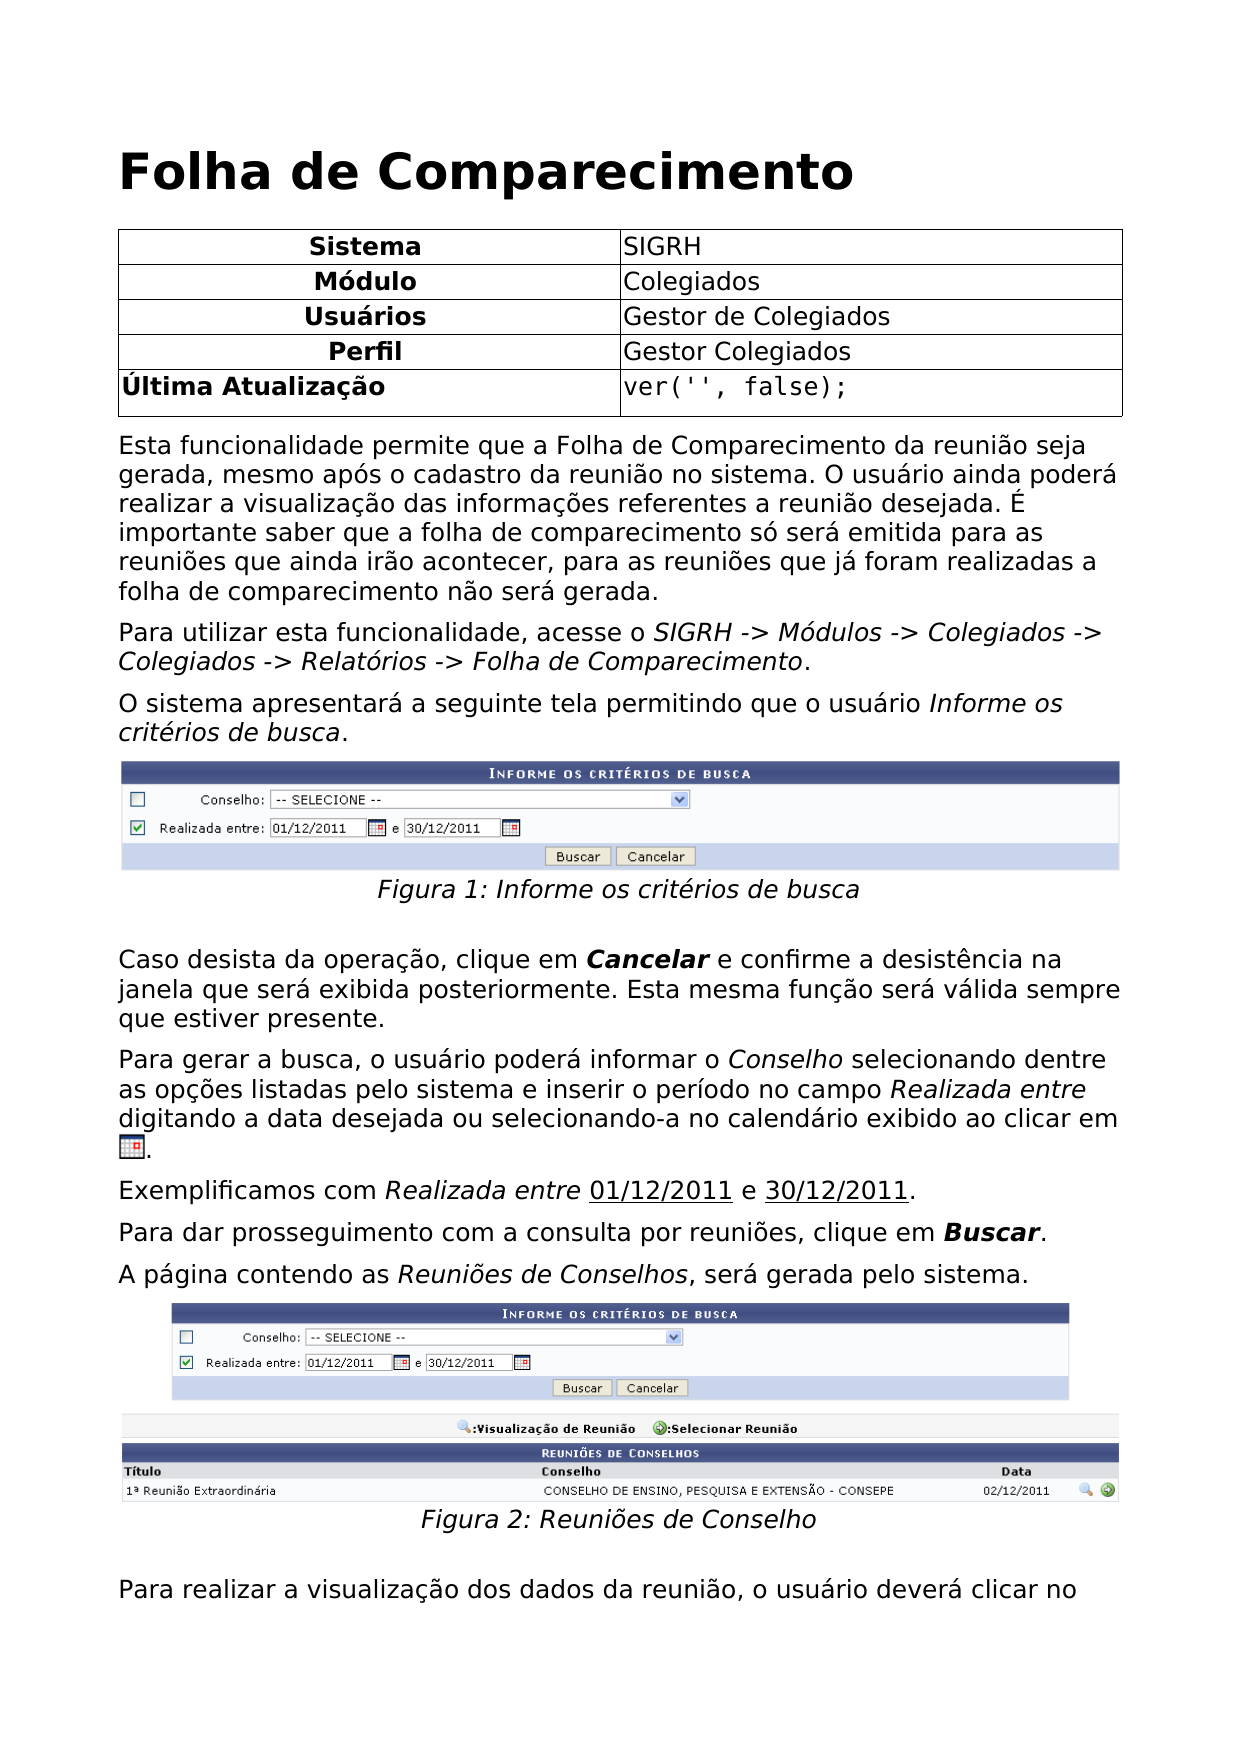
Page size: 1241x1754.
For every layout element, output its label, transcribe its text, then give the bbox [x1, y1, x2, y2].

text Exemplificamos com Realizada entre 01/12/2011 e 30/12/2011. [118, 1177, 1122, 1206]
text Caso desista da operação, clique em Cancelar e confirme a desistência na janela que será exibida posteriormente. Esta mesma função será válida sempre que estiver presente. [118, 946, 1122, 1033]
table_cell Gestor de Colegiados [621, 300, 1122, 334]
table_header SIGRH [621, 230, 1122, 264]
table_cell ver('', false); [621, 370, 1122, 416]
table_cell Gestor Colegiados [621, 335, 1122, 369]
text A página contendo as Reuniões de Conselhos, será gerada pelo sistema. [118, 1260, 1122, 1289]
text Para realizar a visualização dos dados da reunião, o usuário deverá clicar no [118, 1576, 1122, 1605]
table_cell Colegiados [621, 265, 1122, 299]
table_cell Módulo [119, 265, 620, 299]
picture [118, 760, 1123, 875]
table_cell Perfil [119, 335, 620, 369]
table_header Sistema [119, 230, 620, 264]
text Para dar prosseguimento com a consulta por reuniões, clique em Buscar. [118, 1218, 1122, 1247]
text Esta funcionalidade permite que a Folha de Comparecimento da reunião seja gerada, mesmo após o cadastro da reunião no sistema. O usuário ainda poderá realizar a visualização das informações referentes a reunião desejada. É importante saber que a folha de comparecimento só será emitida para as reuniões que ainda irão acontecer, para as reuniões que já foram realizadas a folha de comparecimento não será gerada. [118, 431, 1122, 606]
subtitle Folha de Comparecimento [118, 143, 1122, 201]
text Para utilizar esta funcionalidade, acesse o SIGRH -> Módulos -> Colegiados -> Colegiados -> Relatórios -> Folha de Comparecimento. [118, 618, 1122, 677]
picture [118, 1133, 145, 1159]
text Figura 1: Informe os critérios de busca [118, 875, 1122, 904]
table_cell Usuários [119, 300, 620, 334]
text O sistema apresentará a seguinte tela permitindo que o usuário Informe os critérios de busca. [118, 689, 1122, 747]
text Para gerar a busca, o usuário poderá informar o Conselho selecionando dentre as opções listadas pelo sistema e inserir o período no campo Realizada entre digitando a data desejada ou selecionando-a no calendário exibido ao clicar em . [118, 1046, 1122, 1164]
text Figura 2: Reuniões de Conselho [118, 1505, 1122, 1534]
table_cell Última Atualização [119, 370, 620, 416]
picture [118, 1301, 1123, 1505]
